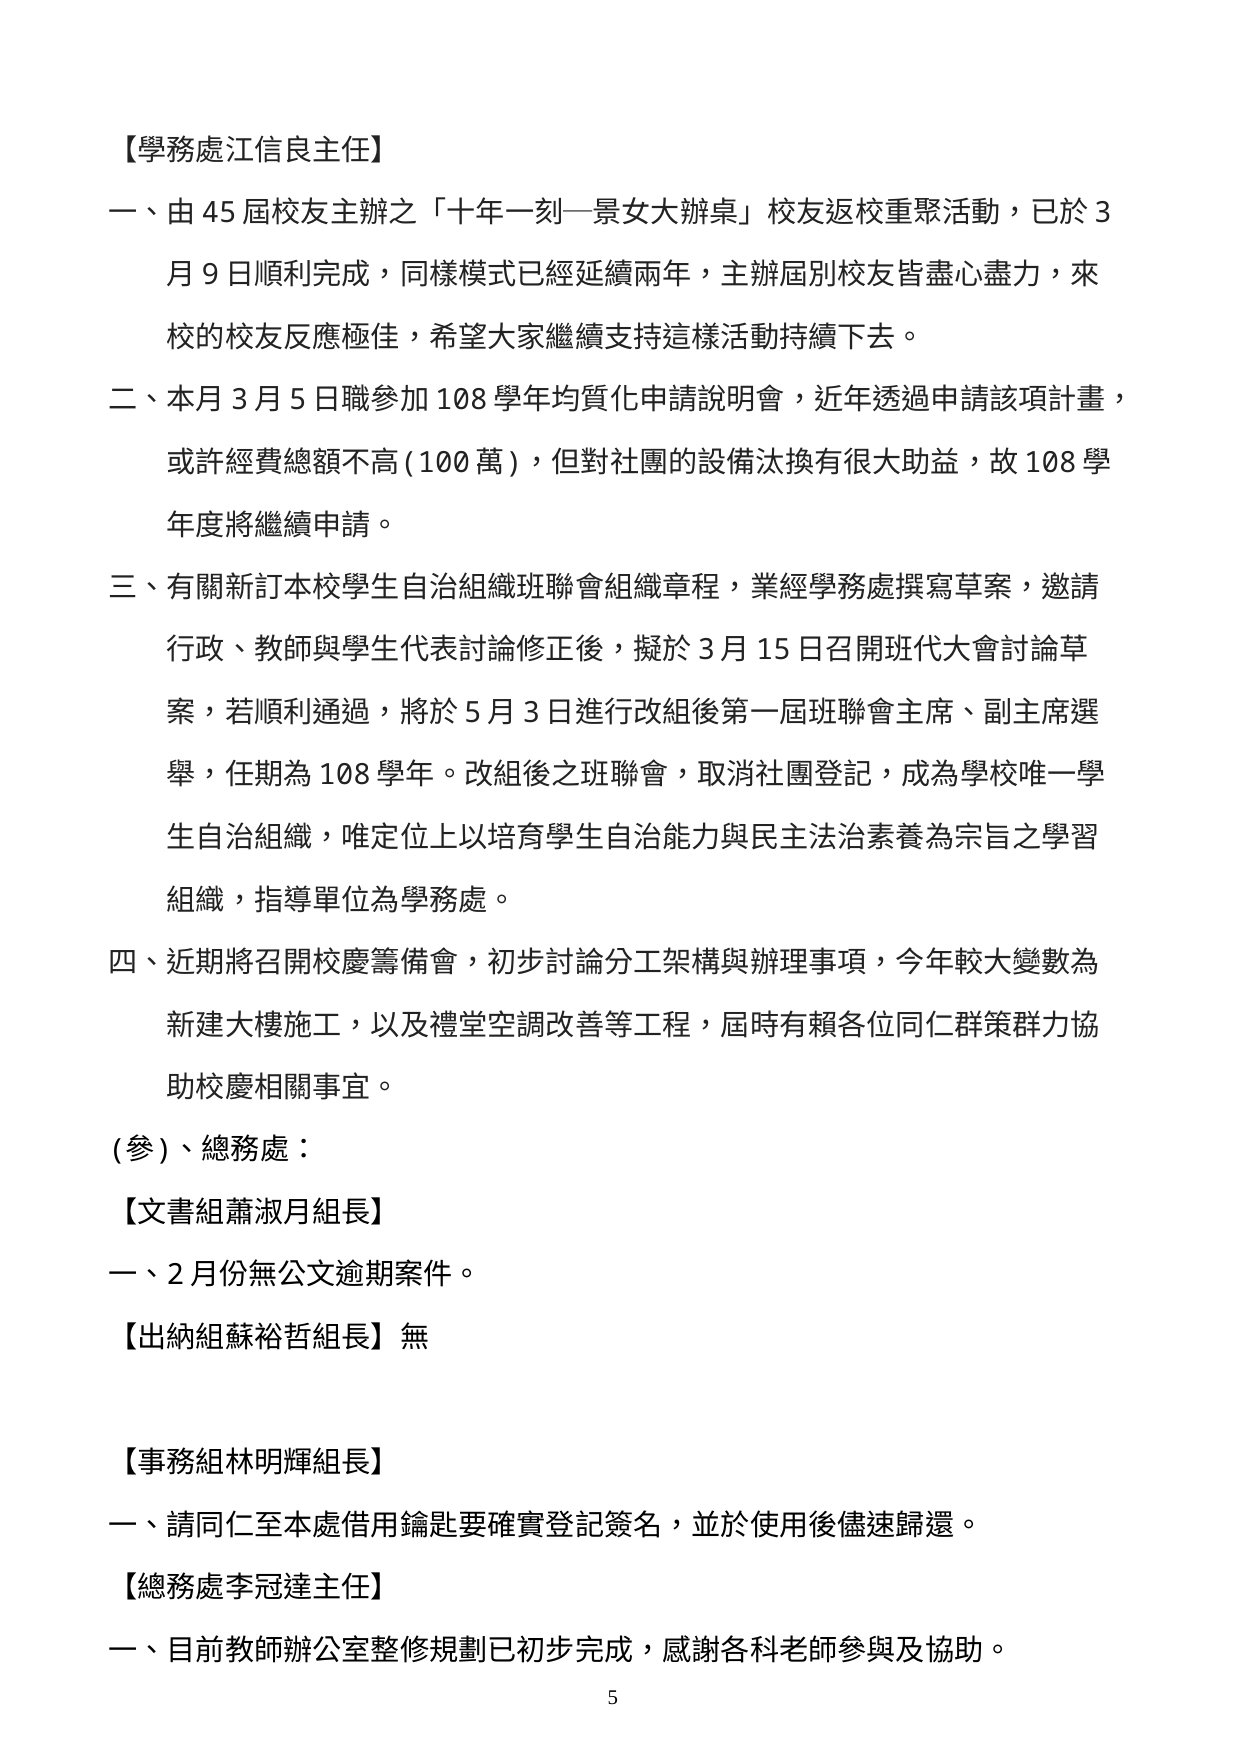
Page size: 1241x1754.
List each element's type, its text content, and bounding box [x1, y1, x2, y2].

text 四、近期將召開校慶籌備會，初步討論分工架構與辦理事項，今年較大變數為新建大樓施工，以及禮堂空調改善等工程，屆時有賴各位同仁群策群力協助校慶相關事宜。 [108, 918, 1117, 1106]
text 一、2月份無公文逾期案件。 [108, 1231, 1117, 1293]
text 一、請同仁至本處借用鑰匙要確實登記簽名，並於使用後儘速歸還。 [108, 1481, 1117, 1543]
text 【總務處李冠達主任】 [108, 1543, 1117, 1606]
text 【出納組蘇裕哲組長】無 [108, 1293, 1117, 1356]
text 一、由45屆校友主辦之「十年一刻─景女大辦桌」校友返校重聚活動，已於3月9日順利完成，同樣模式已經延續兩年，主辦屆別校友皆盡心盡力，來校的校友反應極佳，希望大家繼續支持這樣活動持續下去。 [108, 168, 1117, 356]
text (參)、總務處： [108, 1106, 1117, 1168]
text 【學務處江信良主任】 [108, 106, 1117, 168]
text 二、本月3月5日職參加108學年均質化申請說明會，近年透過申請該項計畫，或許經費總額不高(100萬)，但對社團的設備汰換有很大助益，故108學年度將繼續申請。 [108, 356, 1117, 543]
text 三、有關新訂本校學生自治組織班聯會組織章程，業經學務處撰寫草案，邀請行政、教師與學生代表討論修正後，擬於3月15日召開班代大會討論草案，若順利通過，將於5月3日進行改組後第一屆班聯會主席、副主席選舉，任期為108學年。改組後之班聯會，取消社團登記，成為學校唯一學生自治組織，唯定位上以培育學生自治能力與民主法治素養為宗旨之學習組織，指導單位為學務處。 [108, 543, 1117, 918]
text 【文書組蕭淑月組長】 [108, 1168, 1117, 1231]
text 一、目前教師辦公室整修規劃已初步完成，感謝各科老師參與及協助。 [108, 1606, 1117, 1668]
text 【事務組林明輝組長】 [108, 1418, 1117, 1481]
